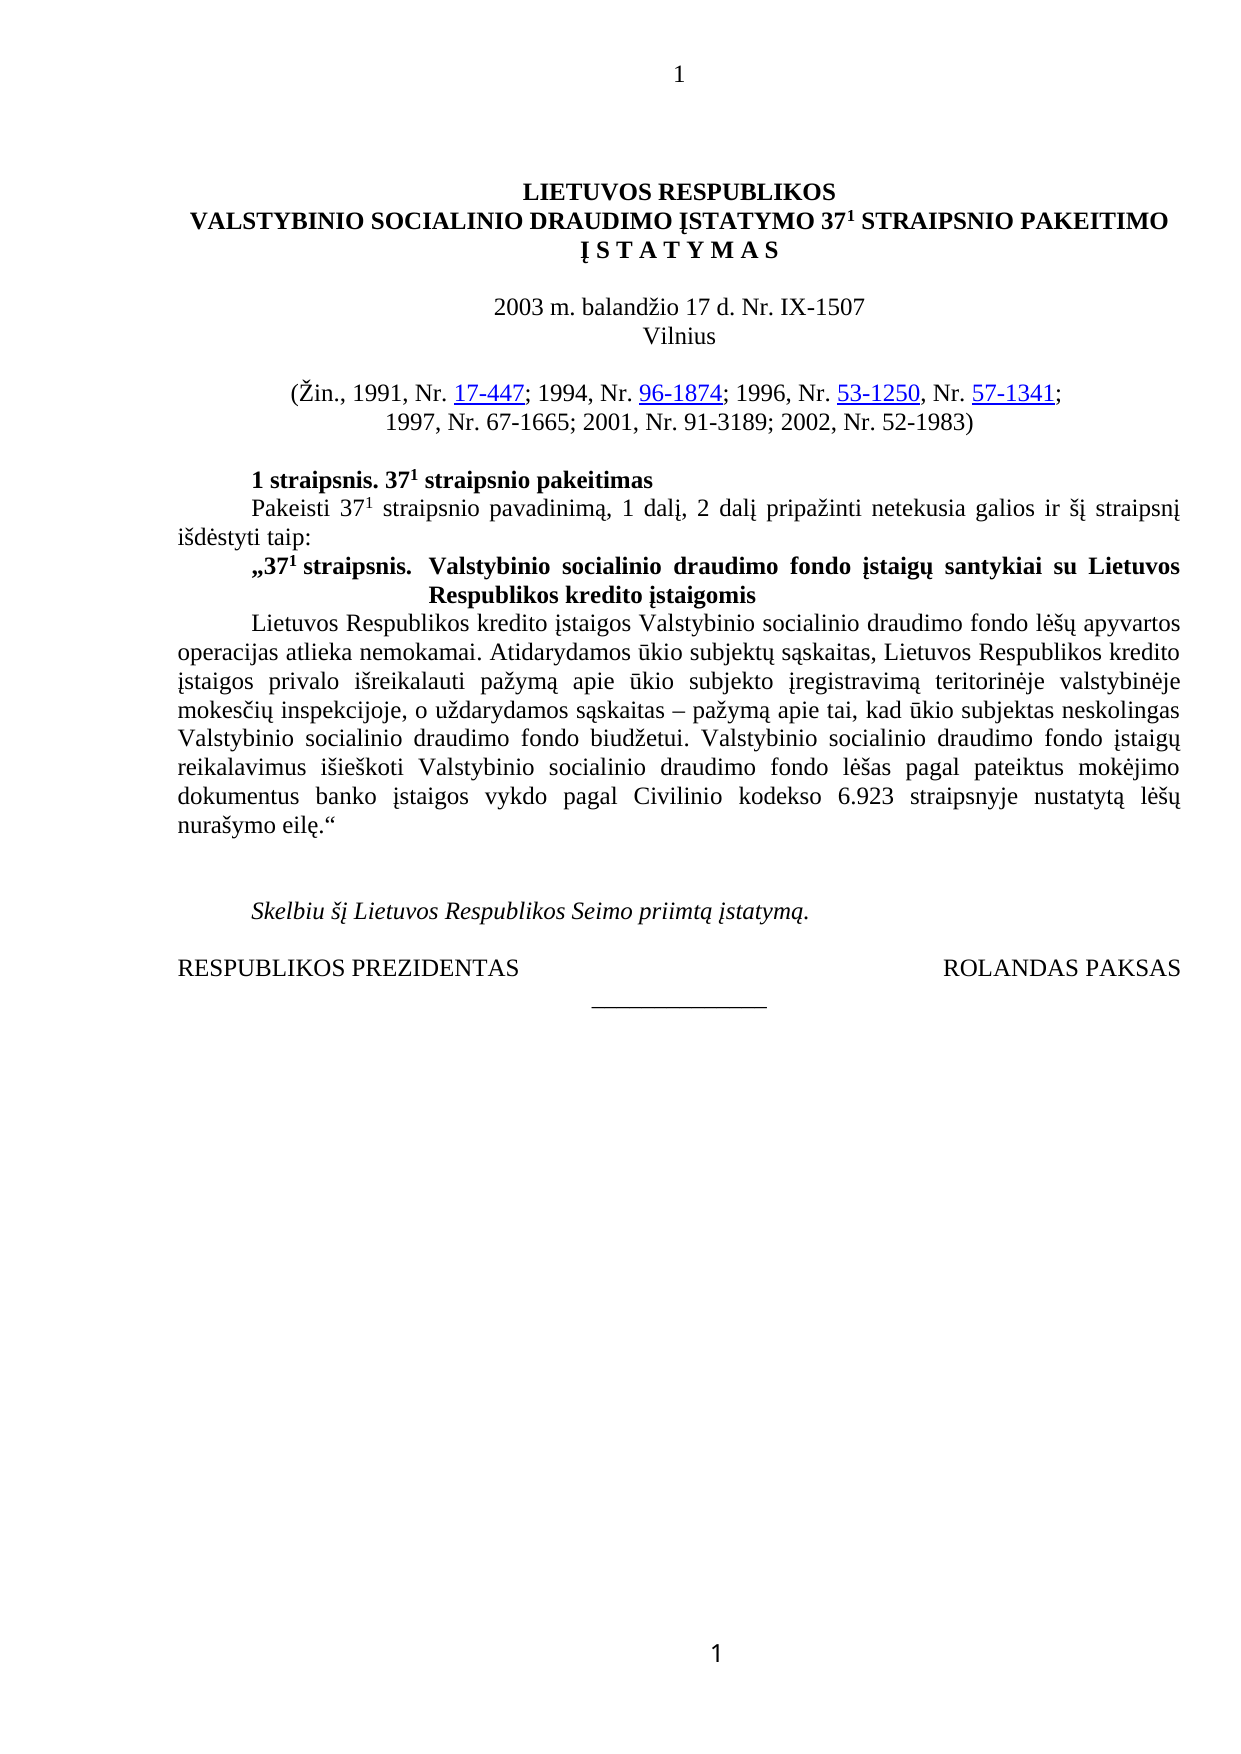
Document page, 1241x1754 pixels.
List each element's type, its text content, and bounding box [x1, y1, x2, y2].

text VALSTYBINIO SOCIALINIO DRAUDIMO ĮSTATYMO 371 STRAIPSNIO PAKEITIMO [177, 206, 1181, 235]
text Skelbiu šį Lietuvos Respublikos Seimo priimtą įstatymą. [177, 896, 1181, 925]
text Į S T A T Y M A S [177, 235, 1181, 263]
text ______________ [177, 982, 1181, 1011]
text „371 straipsnis. Valstybinio socialinio draudimo fondo įstaigų santykiai su Lietuvos Respublikos kredito įstaigomis [251, 551, 1181, 608]
text 1997, Nr. 67-1665; 2001, Nr. 91-3189; 2002, Nr. 52-1983) [177, 407, 1181, 436]
text (Žin., 1991, Nr. 17-447; 1994, Nr. 96-1874; 1996, Nr. 53-1250, Nr. 57-1341; [177, 378, 1181, 407]
text Pakeisti 371 straipsnio pavadinimą, 1 dalį, 2 dalį pripažinti netekusia galios ir šį straipsnį išdėstyti taip: [177, 493, 1181, 551]
text 2003 m. balandžio 17 d. Nr. IX-1507 [177, 292, 1181, 321]
text Vilnius [177, 321, 1181, 350]
text RESPUBLIKOS PREZIDENTAS ROLANDAS PAKSAS [177, 953, 1181, 982]
text 1 straipsnis. 371 straipsnio pakeitimas [177, 465, 1181, 493]
text LIETUVOS RESPUBLIKOS [177, 177, 1181, 206]
text Lietuvos Respublikos kredito įstaigos Valstybinio socialinio draudimo fondo lėšų apyvartos operacijas atlieka nemokamai. Atidarydamos ūkio subjektų sąskaitas, Lietuvos Respublikos kredito įstaigos privalo išreikalauti pažymą apie ūkio subjekto įregistravimą teritorinėje valstybinėje mokesčių inspekcijoje, o uždarydamos sąskaitas – pažymą apie tai, kad ūkio subjektas neskolingas Valstybinio socialinio draudimo fondo biudžetui. Valstybinio socialinio draudimo fondo įstaigų reikalavimus išieškoti Valstybinio socialinio draudimo fondo lėšas pagal pateiktus mokėjimo dokumentus banko įstaigos vykdo pagal Civilinio kodekso 6.923 straipsnyje nustatytą lėšų nurašymo eilę.“ [177, 608, 1181, 838]
